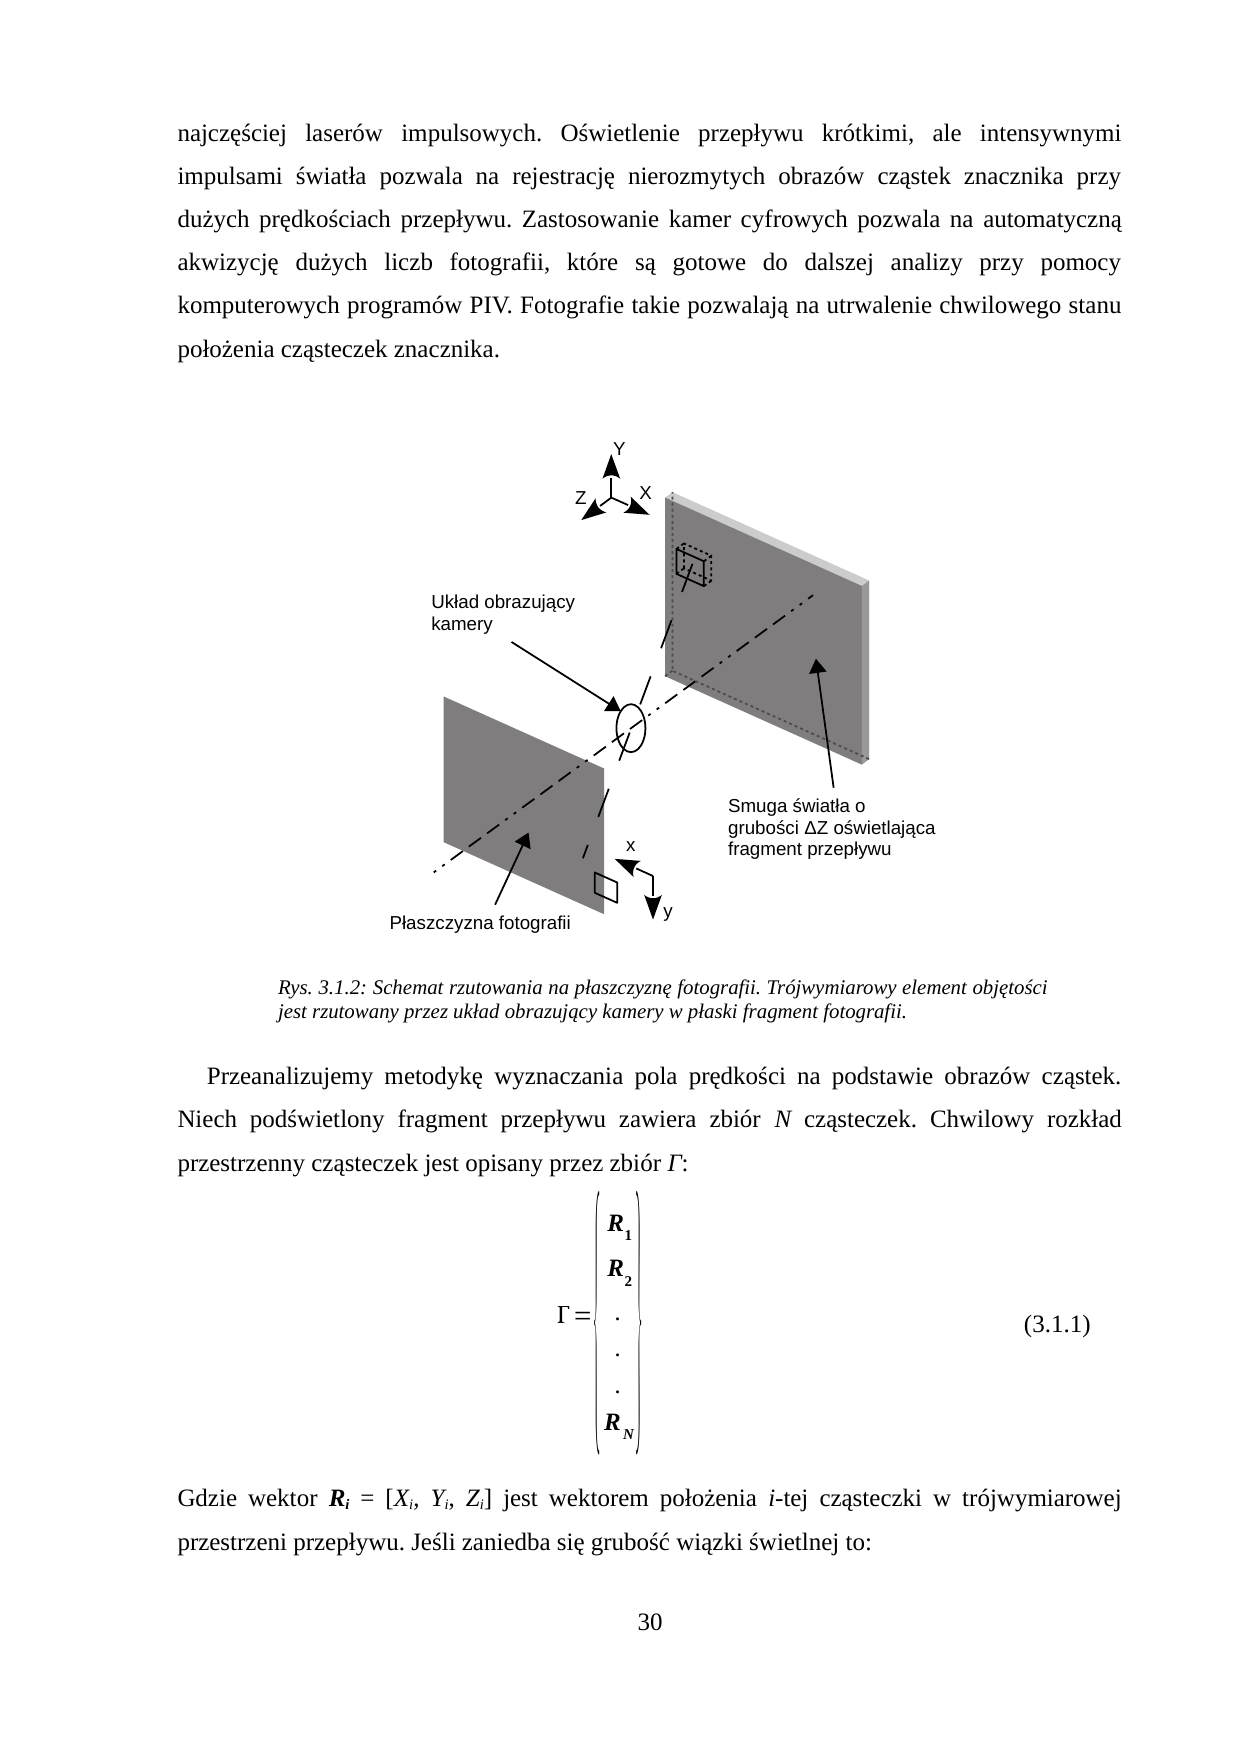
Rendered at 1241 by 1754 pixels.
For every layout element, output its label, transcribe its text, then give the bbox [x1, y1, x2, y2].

table_header (3.1.1) [1024, 1191, 1122, 1457]
text Gdzie wektor Ri = [Xi, Yi, Zi] jest wektorem położenia i-tej cząsteczki w trójwymiarowej przestrzeni przepływu. Jeśli zaniedba się grubość wiązki świetlnej to: [177, 1483, 1122, 1555]
text Rys. 3.1.2: Schemat rzutowania na płaszczyznę fotografii. Trójwymiarowy element objętości jest rzutowany przez układ obrazujący kamery w płaski fragment fotografii. [278, 975, 1051, 1023]
text Przeanalizujemy metodykę wyznaczania pola prędkości na podstawie obrazów cząstek. Niech podświetlony fragment przepływu zawiera zbiór N cząsteczek. Chwilowy rozkład przestrzenny cząsteczek jest opisany przez zbiór Г: [177, 1061, 1122, 1176]
table_header [177, 1191, 1024, 1457]
text najczęściej laserów impulsowych. Oświetlenie przepływu krótkimi, ale intensywnymi impulsami światła pozwala na rejestrację nierozmytych obrazów cząstek znacznika przy dużych prędkościach przepływu. Zastosowanie kamer cyfrowych pozwala na automatyczną akwizycję dużych liczb fotografii, które są gotowe do dalszej analizy przy pomocy komputerowych programów PIV. Fotografie takie pozwalają na utrwalenie chwilowego stanu położenia cząsteczek znacznika. [177, 118, 1122, 362]
